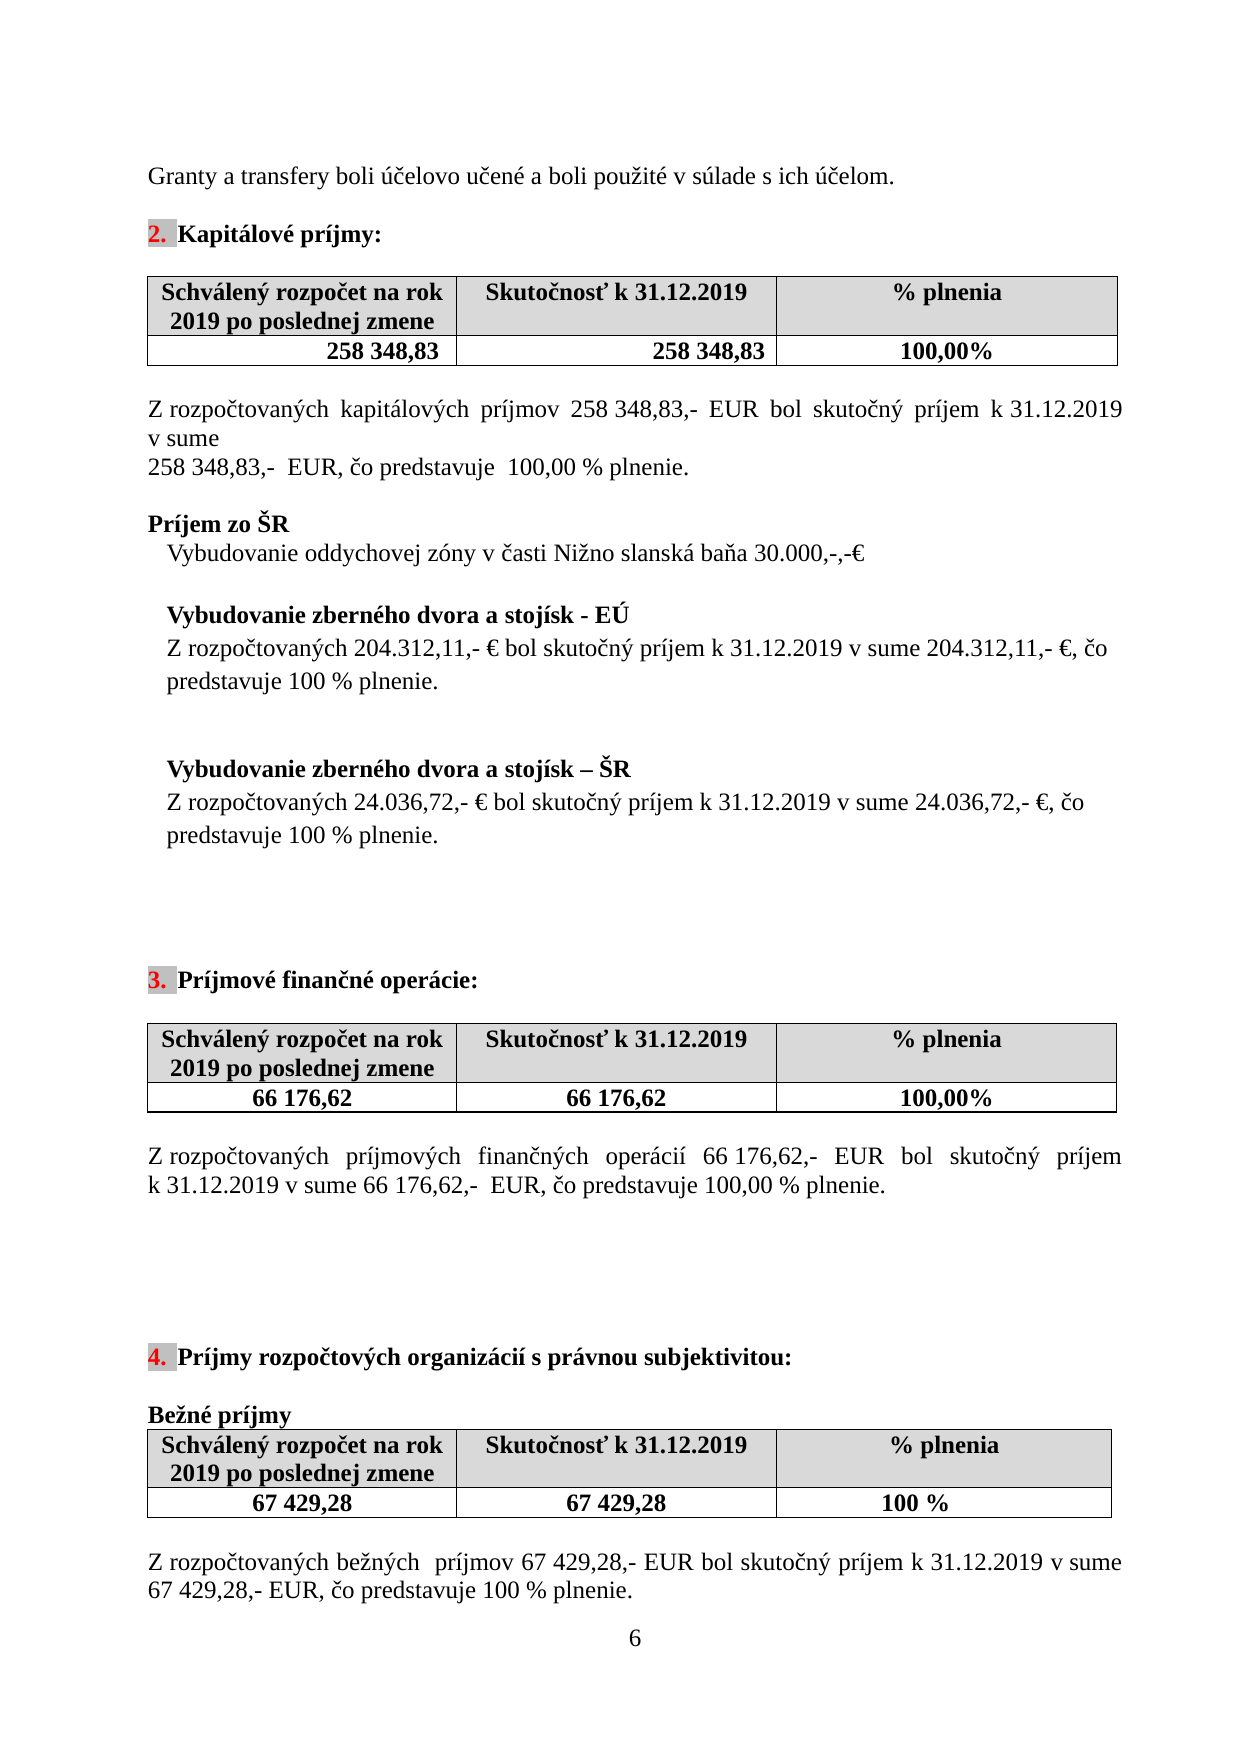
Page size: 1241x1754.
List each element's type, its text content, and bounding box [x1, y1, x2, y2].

text Príjem zo ŠR [148, 509, 1122, 538]
list Kapitálové príjmy: [177, 219, 1122, 247]
table_cell 100 % [777, 1488, 1111, 1517]
text Bežné príjmy [148, 1400, 1122, 1429]
table_cell 67 429,28 [148, 1488, 456, 1517]
text Z rozpočtovaných 204.312,11,- € bol skutočný príjem k 31.12.2019 v sume 204.312,11,- €, čo predstavuje 100 % plnenie. [166, 633, 1122, 695]
table_header % plnenia [777, 1024, 1116, 1082]
text Vybudovanie oddychovej zóny v časti Nižno slanská baňa 30.000,-,-€ [166, 538, 1122, 567]
text Granty a transfery boli účelovo učené a boli použité v súlade s ich účelom. [148, 161, 1122, 190]
table_header Skutočnosť k 31.12.2019 [457, 1024, 776, 1082]
subtitle Vybudovanie zberného dvora a stojísk - EÚ [166, 600, 1122, 629]
text Z rozpočtovaných príjmových finančných operácií 66 176,62,- EUR bol skutočný príjem k 31.12.2019 v sume 66 176,62,- EUR, čo predstavuje 100,00 % plnenie. [148, 1141, 1122, 1199]
table_header Schválený rozpočet na rok 2019 po poslednej zmene [148, 1024, 456, 1082]
table_header Skutočnosť k 31.12.2019 [457, 277, 776, 335]
table_header % plnenia [777, 277, 1117, 335]
table_cell 100,00% [777, 1083, 1116, 1111]
list Príjmy rozpočtových organizácií s právnou subjektivitou: [148, 1342, 1122, 1371]
table_cell 100,00% [777, 336, 1117, 364]
text Z rozpočtovaných 24.036,72,- € bol skutočný príjem k 31.12.2019 v sume 24.036,72,- €, čo predstavuje 100 % plnenie. [166, 787, 1122, 849]
list Príjmové finančné operácie: [177, 966, 1122, 994]
table_header Schválený rozpočet na rok 2019 po poslednej zmene [148, 1430, 456, 1487]
table_cell 258 348,83 [148, 336, 456, 364]
text Z rozpočtovaných bežných príjmov 67 429,28,- EUR bol skutočný príjem k 31.12.2019 v sume 67 429,28,- EUR, čo predstavuje 100 % plnenie. [148, 1547, 1122, 1604]
table_cell 67 429,28 [457, 1488, 776, 1517]
table_cell 66 176,62 [148, 1083, 456, 1111]
table_header Schválený rozpočet na rok 2019 po poslednej zmene [148, 277, 456, 335]
text Z rozpočtovaných kapitálových príjmov 258 348,83,- EUR bol skutočný príjem k 31.12.2019 v sume [148, 394, 1122, 452]
table_header Skutočnosť k 31.12.2019 [457, 1430, 776, 1487]
table_cell 258 348,83 [457, 336, 776, 364]
text 258 348,83,- EUR, čo predstavuje 100,00 % plnenie. [148, 452, 1122, 481]
table_header % plnenia [777, 1430, 1111, 1487]
table_cell 66 176,62 [457, 1083, 776, 1111]
subtitle Vybudovanie zberného dvora a stojísk – ŠR [166, 754, 1122, 783]
